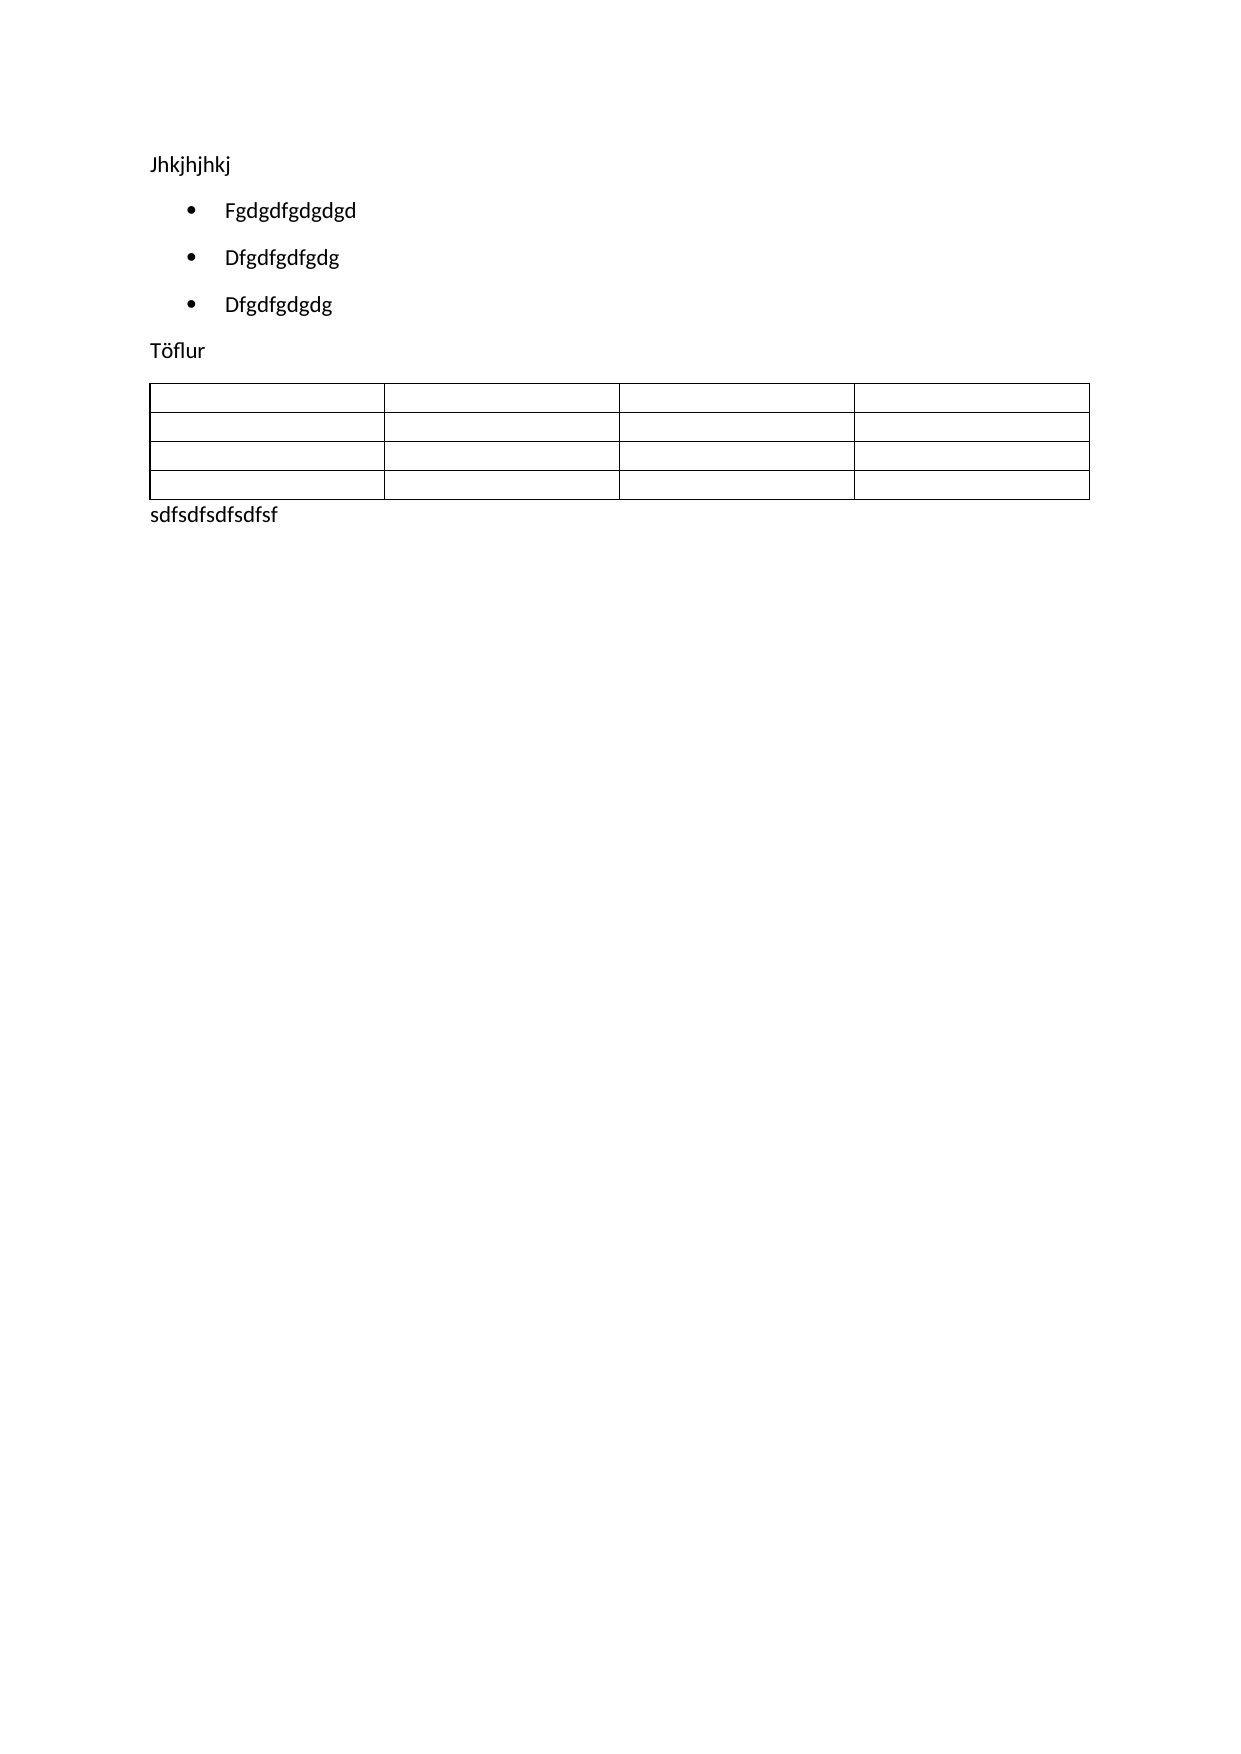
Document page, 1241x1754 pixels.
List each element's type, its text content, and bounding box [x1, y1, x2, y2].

table_header [151, 384, 384, 412]
table_header [620, 384, 854, 412]
table_cell [855, 471, 1089, 499]
table_cell [151, 471, 384, 499]
list Dfgdfgdgdg [187, 290, 1090, 318]
table_cell [855, 413, 1089, 441]
table_header [855, 384, 1089, 412]
text sdfsdfsdfsdfsf [150, 500, 1090, 528]
table_cell [620, 413, 854, 441]
table_cell [620, 471, 854, 499]
list Fgdgdfgdgdgd [187, 197, 1090, 224]
table_cell [855, 442, 1089, 470]
list Dfgdfgdfgdg [187, 243, 1090, 271]
table_cell [151, 413, 384, 441]
table_header [385, 384, 619, 412]
table_cell [151, 442, 384, 470]
table_cell [385, 442, 619, 470]
table_cell [385, 471, 619, 499]
text Töflur [150, 336, 1090, 364]
table_cell [620, 442, 854, 470]
text Jhkjhjhkj [150, 150, 1090, 178]
table_cell [385, 413, 619, 441]
